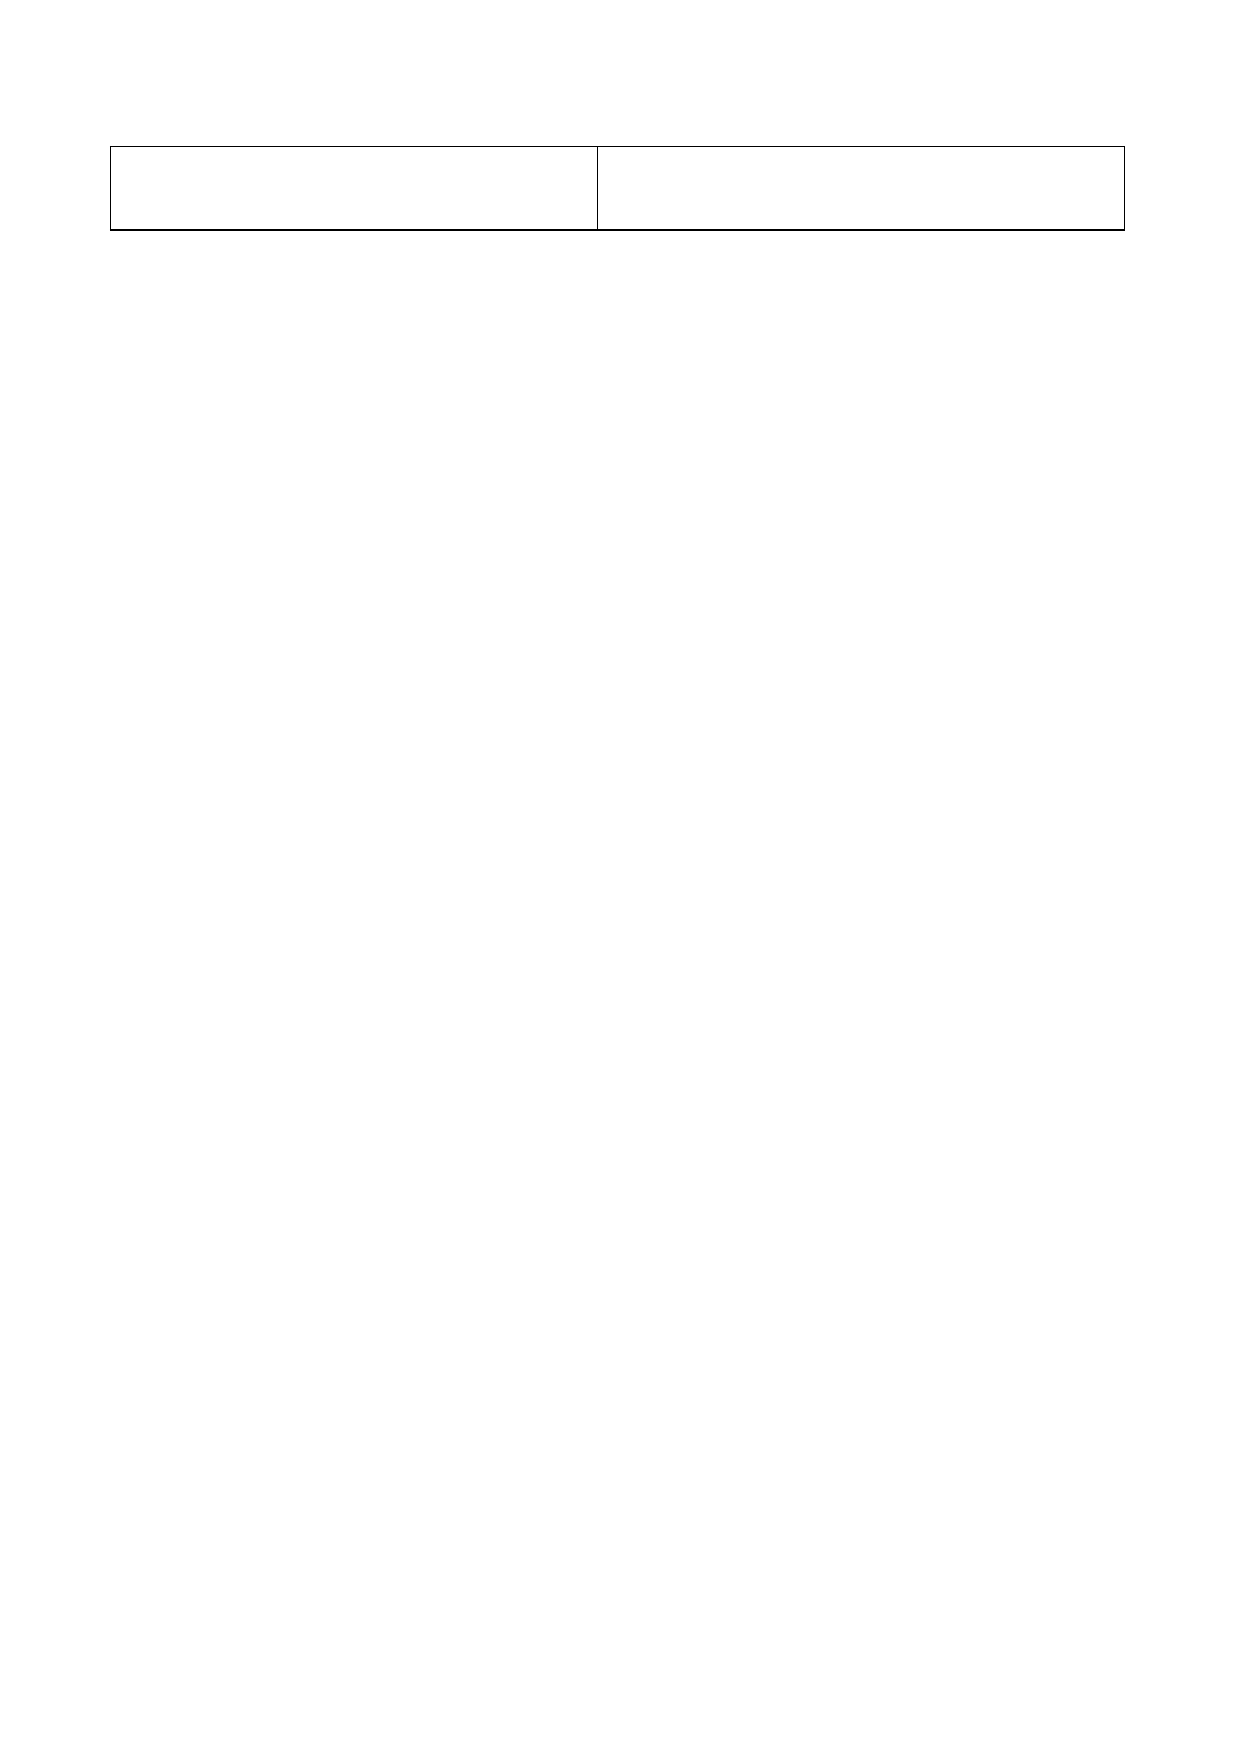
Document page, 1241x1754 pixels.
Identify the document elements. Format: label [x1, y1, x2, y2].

table_cell [111, 147, 597, 229]
table_cell [598, 147, 1124, 229]
